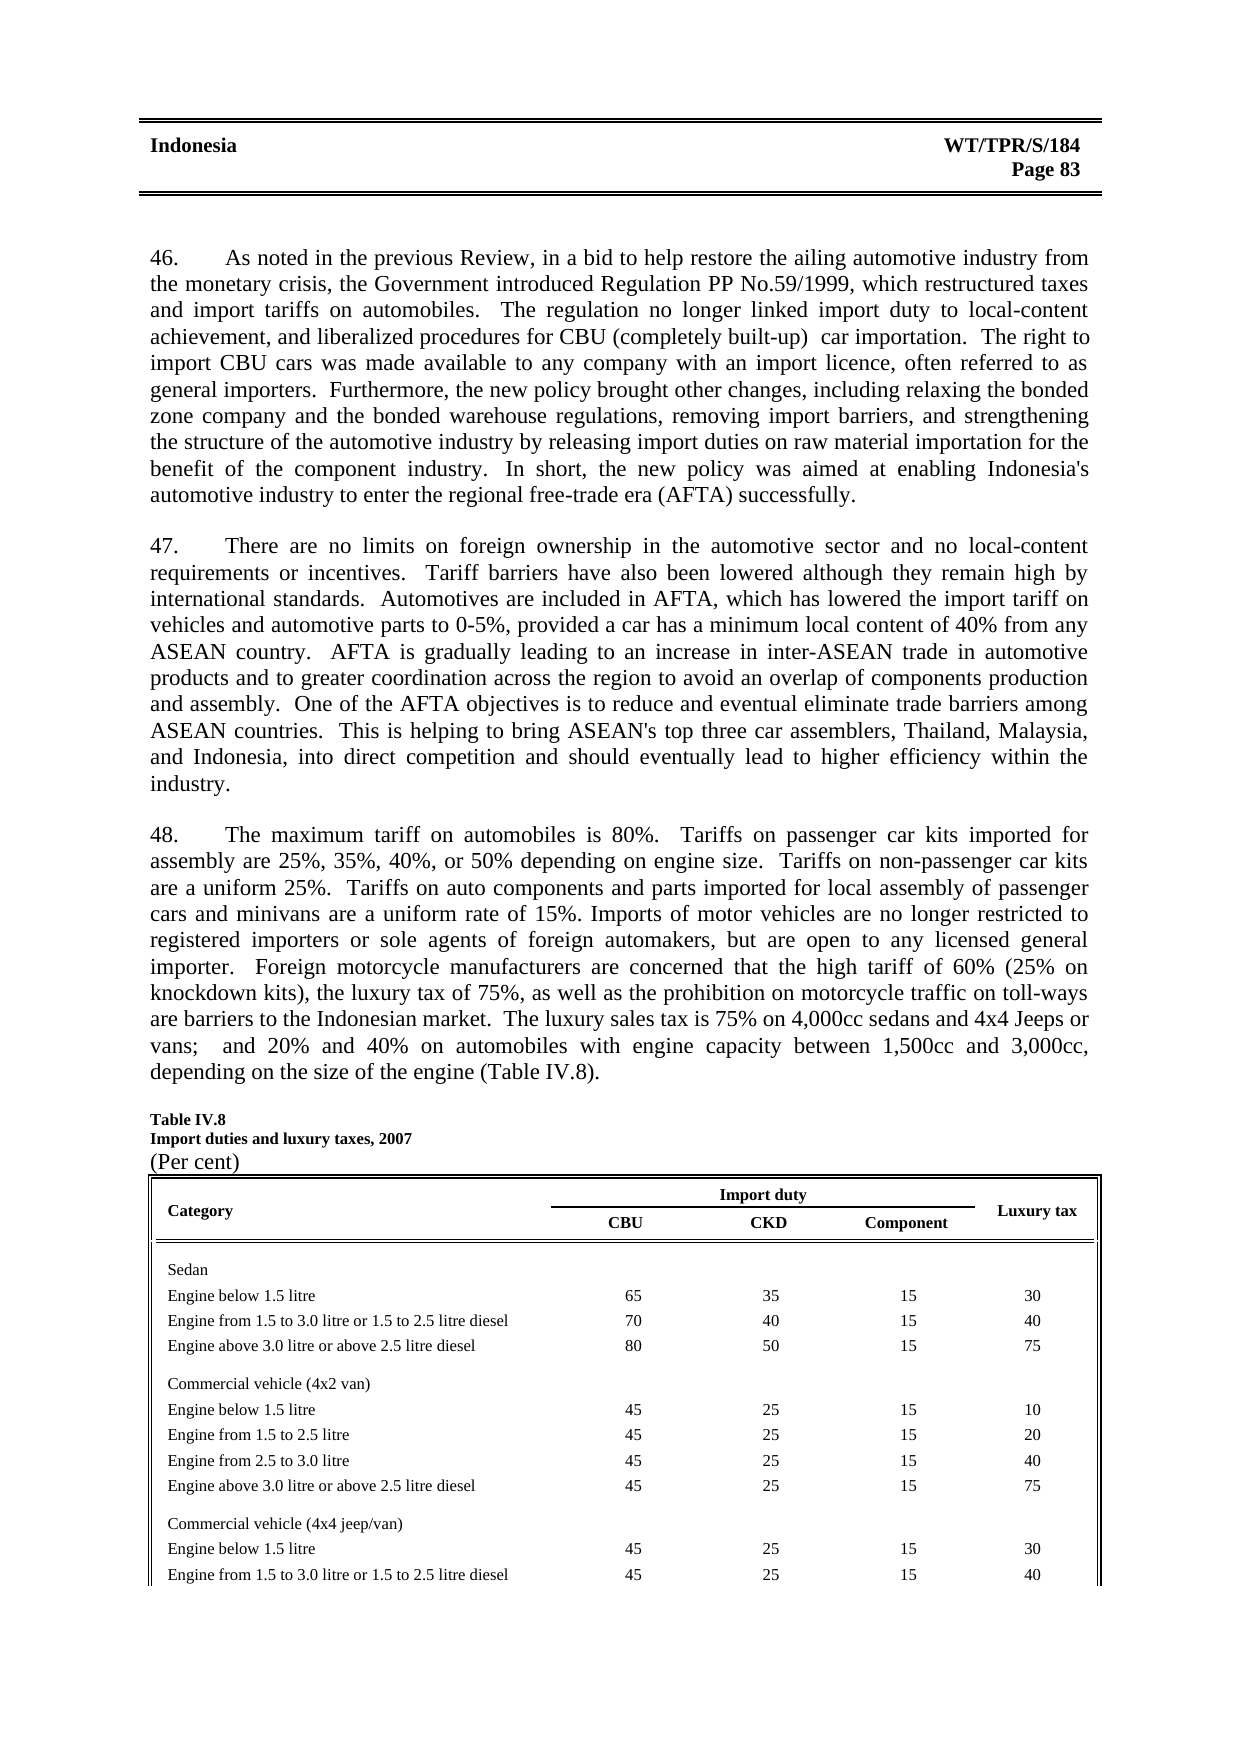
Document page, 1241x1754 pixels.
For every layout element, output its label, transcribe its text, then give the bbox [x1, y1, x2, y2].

table_cell Engine below 1.5 litre [152, 1535, 551, 1560]
table_cell 30 [975, 1535, 1097, 1560]
table_cell 25 [700, 1472, 837, 1497]
table_cell CKD [700, 1208, 837, 1238]
table_cell 45 [551, 1446, 700, 1472]
table_cell [551, 1497, 700, 1535]
table_cell 15 [838, 1421, 975, 1446]
table_cell Engine from 1.5 to 2.5 litre [152, 1421, 551, 1446]
table_cell Engine from 1.5 to 3.0 litre or 1.5 to 2.5 litre diesel [152, 1307, 551, 1332]
table_cell 50 [700, 1332, 837, 1357]
table_cell 75 [975, 1472, 1097, 1497]
table_header Luxury tax [975, 1179, 1097, 1238]
table_cell [551, 1358, 700, 1395]
table_cell 15 [838, 1332, 975, 1357]
table_cell 40 [975, 1560, 1097, 1586]
table_cell 15 [838, 1307, 975, 1332]
table_cell Engine above 3.0 litre or above 2.5 litre diesel [152, 1472, 551, 1497]
table_cell 30 [975, 1281, 1097, 1307]
table_cell 15 [838, 1446, 975, 1472]
table_header Import duty [551, 1179, 975, 1206]
list As noted in the previous Review, in a bid to help restore the ailing automotive industry from the monetary crisis, the Government introduced Regulation PP No.59/1999, which restructured taxes and import tariffs on automobiles. The regulation no longer linked import duty to local-content achievement, and liberalized procedures for CBU (completely built-up) car importation. The right to import CBU cars was made available to any company with an import licence, often referred to as general importers. Furthermore, the new policy brought other changes, including relaxing the bonded zone company and the bonded warehouse regulations, removing import barriers, and strengthening the structure of the automotive industry by releasing import duties on raw material importation for the benefit of the component industry. In short, the new policy was aimed at enabling Indonesia's automotive industry to enter the regional free‑trade era (AFTA) successfully. [150, 244, 1090, 507]
subtitle (Per cent) [150, 1148, 1090, 1174]
table_cell Engine below 1.5 litre [152, 1395, 551, 1421]
table_cell 45 [551, 1560, 700, 1586]
table_cell 25 [700, 1446, 837, 1472]
table_cell 25 [700, 1421, 837, 1446]
table_cell [700, 1497, 837, 1535]
table_cell 70 [551, 1307, 700, 1332]
table_cell 45 [551, 1395, 700, 1421]
table_cell [700, 1243, 837, 1281]
list The maximum tariff on automobiles is 80%. Tariffs on passenger car kits imported for assembly are 25%, 35%, 40%, or 50% depending on engine size. Tariffs on non-passenger car kits are a uniform 25%. Tariffs on auto components and parts imported for local assembly of passenger cars and minivans are a uniform rate of 15%. Imports of motor vehicles are no longer restricted to registered importers or sole agents of foreign automakers, but are open to any licensed general importer. Foreign motorcycle manufacturers are concerned that the high tariff of 60% (25% on knockdown kits), the luxury tax of 75%, as well as the prohibition on motorcycle traffic on toll-ways are barriers to the Indonesian market. The luxury sales tax is 75% on 4,000cc sedans and 4x4 Jeeps or vans; and 20% and 40% on automobiles with engine capacity between 1,500cc and 3,000cc, depending on the size of the engine (Table IV.8). [150, 821, 1090, 1084]
table_cell [838, 1243, 975, 1281]
table_cell Engine from 2.5 to 3.0 litre [152, 1446, 551, 1472]
table_cell 45 [551, 1421, 700, 1446]
table_cell [975, 1497, 1097, 1535]
list There are no limits on foreign ownership in the automotive sector and no local-content requirements or incentives. Tariff barriers have also been lowered although they remain high by international standards. Automotives are included in AFTA, which has lowered the import tariff on vehicles and automotive parts to 0-5%, provided a car has a minimum local content of 40% from any ASEAN country. AFTA is gradually leading to an increase in inter-ASEAN trade in automotive products and to greater coordination across the region to avoid an overlap of components production and assembly. One of the AFTA objectives is to reduce and eventual eliminate trade barriers among ASEAN countries. This is helping to bring ASEAN's top three car assemblers, Thailand, Malaysia, and Indonesia, into direct competition and should eventually lead to higher efficiency within the industry. [150, 532, 1090, 796]
table_cell Commercial vehicle (4x2 van) [152, 1358, 551, 1395]
table_cell 45 [551, 1472, 700, 1497]
table_cell [838, 1497, 975, 1535]
table_cell [838, 1358, 975, 1395]
table_cell 75 [975, 1332, 1097, 1357]
table_cell 15 [838, 1535, 975, 1560]
table_cell Engine from 1.5 to 3.0 litre or 1.5 to 2.5 litre diesel [152, 1560, 551, 1586]
table_cell 10 [975, 1395, 1097, 1421]
table_cell Component [838, 1208, 975, 1238]
table_cell [975, 1239, 1099, 1281]
table_cell 80 [551, 1332, 700, 1357]
table_cell Engine above 3.0 litre or above 2.5 litre diesel [152, 1332, 551, 1357]
table_cell 15 [838, 1560, 975, 1586]
table_cell [700, 1358, 837, 1395]
table_cell 45 [551, 1535, 700, 1560]
table_cell [551, 1243, 700, 1281]
table_cell 65 [551, 1281, 700, 1307]
text Table IV.8 [150, 1109, 1090, 1129]
table_cell 40 [975, 1446, 1097, 1472]
table_cell Sedan [150, 1239, 551, 1281]
table_cell 35 [700, 1281, 837, 1307]
table_cell 25 [700, 1560, 837, 1586]
table_cell [975, 1358, 1097, 1395]
table_cell 20 [975, 1421, 1097, 1446]
subtitle Import duties and luxury taxes, 2007 [150, 1129, 1090, 1148]
table_cell 25 [700, 1535, 837, 1560]
table_cell Engine below 1.5 litre [152, 1281, 551, 1307]
table_cell 25 [700, 1395, 837, 1421]
table_header Category [152, 1179, 551, 1238]
table_cell 15 [838, 1472, 975, 1497]
table_cell CBU [551, 1208, 700, 1238]
table_cell 40 [975, 1307, 1097, 1332]
table_cell 40 [700, 1307, 837, 1332]
table_cell 15 [838, 1281, 975, 1307]
table_cell 15 [838, 1395, 975, 1421]
table_cell Commercial vehicle (4x4 jeep/van) [152, 1497, 551, 1535]
